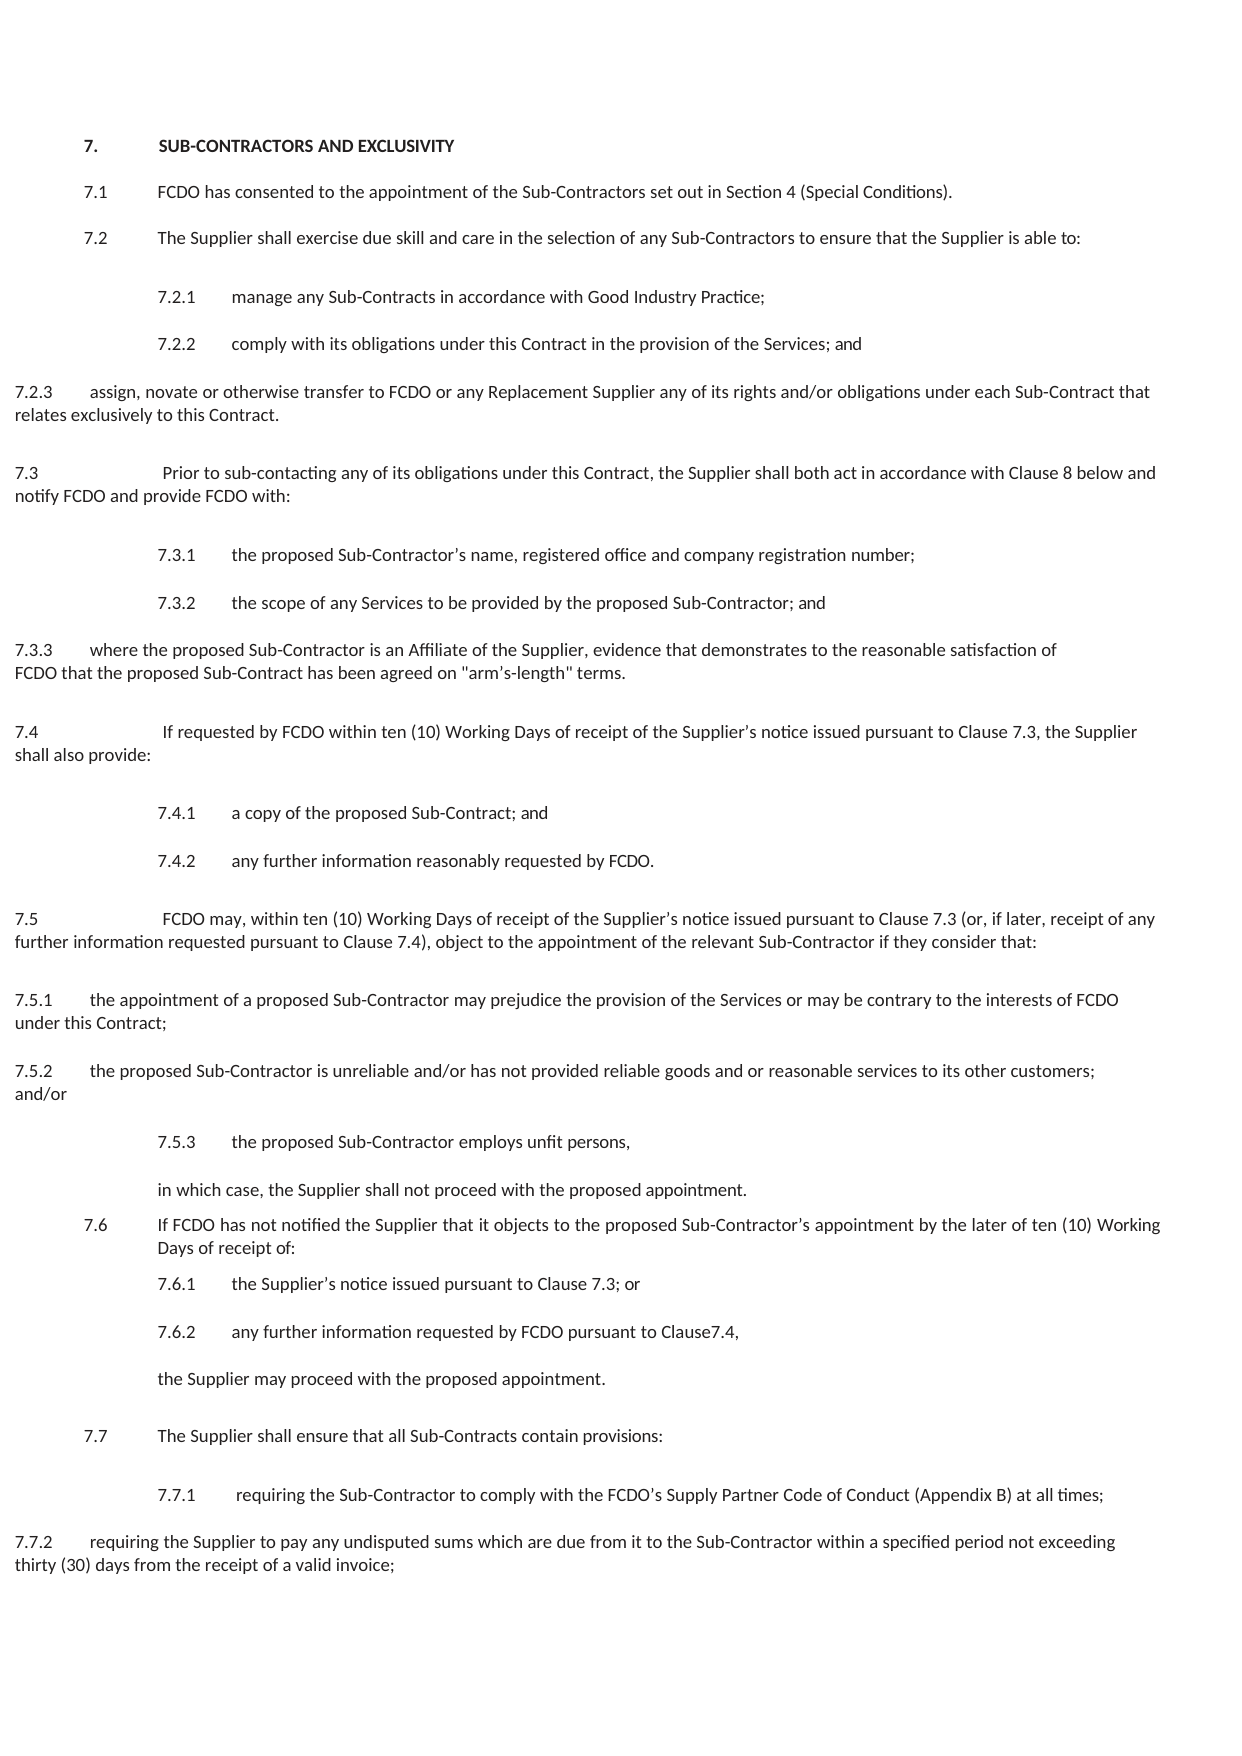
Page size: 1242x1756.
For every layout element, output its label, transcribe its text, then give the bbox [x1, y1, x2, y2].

list where the proposed Sub-Contractor is an Affiliate of the Supplier, evidence that demonstrates to the reasonable satisfaction of FCDO that the proposed Sub-Contract has been agreed on "arm’s-length" terms. [14, 639, 1089, 684]
list If requested by FCDO within ten (10) Working Days of receipt of the Supplier’s notice issued pursuant to Clause 7.3, the Supplier shall also provide: [14, 720, 1167, 766]
list the proposed Sub-Contractor employs unfit persons, [157, 1130, 1212, 1153]
list the scope of any Services to be provided by the proposed Sub-Contractor; and [157, 591, 1212, 614]
list assign, novate or otherwise transfer to FCDO or any Replacement Supplier any of its rights and/or obligations under each Sub-Contract that relates exclusively to this Contract. [14, 381, 1153, 426]
list The Supplier shall ensure that all Sub-Contracts contain provisions: [84, 1424, 1212, 1447]
list the proposed Sub-Contractor’s name, registered office and company registration number; [157, 543, 1212, 566]
text Days of receipt of: [157, 1236, 1212, 1259]
list The Supplier shall exercise due skill and care in the selection of any Sub-Contractors to ensure that the Supplier is able to: [84, 226, 1212, 249]
list Prior to sub-contacting any of its obligations under this Contract, the Supplier shall both act in accordance with Clause 8 below and notify FCDO and provide FCDO with: [14, 461, 1165, 507]
list requiring the Supplier to pay any undisputed sums which are due from it to the Sub-Contractor within a specified period not exceeding thirty (30) days from the receipt of a valid invoice; [14, 1531, 1147, 1577]
list FCDO has consented to the appointment of the Sub-Contractors set out in Section 4 (Special Conditions). [84, 180, 1212, 203]
list any further information reasonably requested by FCDO. [157, 849, 1212, 872]
list requiring the Sub-Contractor to comply with the FCDO’s Supply Partner Code of Conduct (Appendix B) at all times; [157, 1483, 1212, 1506]
list the proposed Sub-Contractor is unreliable and/or has not provided reliable goods and or reasonable services to its other customers; and/or [14, 1059, 1149, 1105]
list If FCDO has not notified the Supplier that it objects to the proposed Sub-Contractor’s appointment by the later of ten (10) Working [84, 1213, 1212, 1236]
list the appointment of a proposed Sub-Contractor may prejudice the provision of the Services or may be contrary to the interests of FCDO under this Contract; [14, 988, 1124, 1034]
list the Supplier’s notice issued pursuant to Clause 7.3; or [157, 1272, 1212, 1295]
list any further information requested by FCDO pursuant to Clause7.4, the Supplier may proceed with the proposed appointment. [157, 1320, 740, 1390]
list manage any Sub-Contracts in accordance with Good Industry Practice; [157, 285, 1212, 308]
list a copy of the proposed Sub-Contract; and [157, 801, 1212, 824]
list comply with its obligations under this Contract in the provision of the Services; and [157, 333, 1212, 356]
subtitle SUB-CONTRACTORS AND EXCLUSIVITY [84, 134, 1212, 157]
list FCDO may, within ten (10) Working Days of receipt of the Supplier’s notice issued pursuant to Clause 7.3 (or, if later, receipt of any further information requested pursuant to Clause 7.4), object to the appointment of the relevant Sub-Contractor if they consider that: [14, 907, 1167, 953]
text in which case, the Supplier shall not proceed with the proposed appointment. [157, 1178, 1212, 1201]
